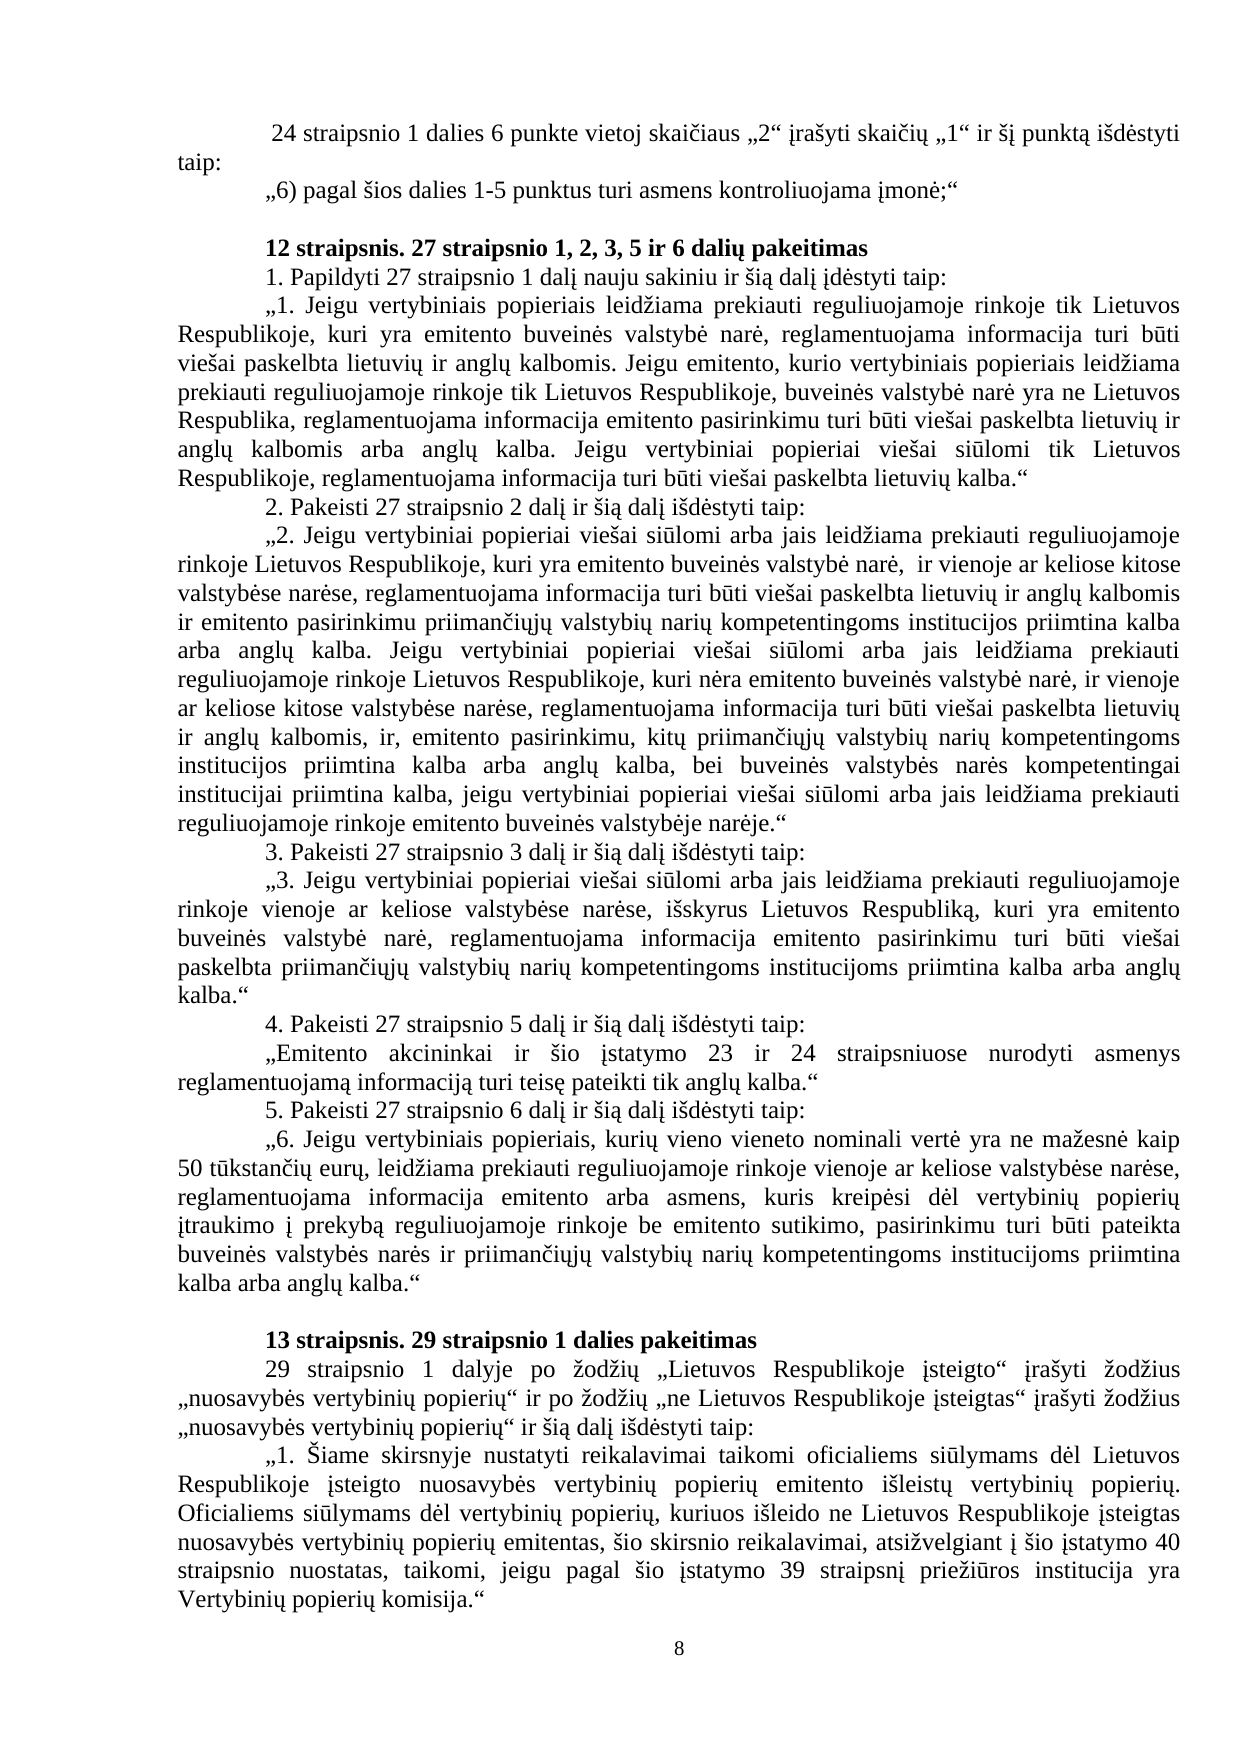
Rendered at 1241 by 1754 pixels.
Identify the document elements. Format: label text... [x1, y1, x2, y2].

text „Emitento akcininkai ir šio įstatymo 23 ir 24 straipsniuose nurodyti asmenys reglamentuojamą informaciją turi teisę pateikti tik anglų kalba.“ [177, 1038, 1181, 1096]
text 13 straipsnis. 29 straipsnio 1 dalies pakeitimas [177, 1326, 1181, 1354]
text 29 straipsnio 1 dalyje po žodžių „Lietuvos Respublikoje įsteigto“ įrašyti žodžius „nuosavybės vertybinių popierių“ ir po žodžių „ne Lietuvos Respublikoje įsteigtas“ įrašyti žodžius „nuosavybės vertybinių popierių“ ir šią dalį išdėstyti taip: [177, 1354, 1181, 1441]
text „3. Jeigu vertybiniai popieriai viešai siūlomi arba jais leidžiama prekiauti reguliuojamoje rinkoje vienoje ar keliose valstybėse narėse, išskyrus Lietuvos Respubliką, kuri yra emitento buveinės valstybė narė, reglamentuojama informacija emitento pasirinkimu turi būti viešai paskelbta priimančiųjų valstybių narių kompetentingoms institucijoms priimtina kalba arba anglų kalba.“ [177, 866, 1181, 1009]
text 1. Papildyti 27 straipsnio 1 dalį nauju sakiniu ir šią dalį įdėstyti taip: [177, 262, 1181, 291]
text 4. Pakeisti 27 straipsnio 5 dalį ir šią dalį išdėstyti taip: [177, 1009, 1181, 1038]
text 5. Pakeisti 27 straipsnio 6 dalį ir šią dalį išdėstyti taip: [177, 1096, 1181, 1124]
text „1. Šiame skirsnyje nustatyti reikalavimai taikomi oficialiems siūlymams dėl Lietuvos Respublikoje įsteigto nuosavybės vertybinių popierių emitento išleistų vertybinių popierių. Oficialiems siūlymams dėl vertybinių popierių, kuriuos išleido ne Lietuvos Respublikoje įsteigtas nuosavybės vertybinių popierių emitentas, šio skirsnio reikalavimai, atsižvelgiant į šio įstatymo 40 straipsnio nuostatas, taikomi, jeigu pagal šio įstatymo 39 straipsnį priežiūros institucija yra Vertybinių popierių komisija.“ [177, 1441, 1181, 1613]
text 2. Pakeisti 27 straipsnio 2 dalį ir šią dalį išdėstyti taip: [177, 492, 1181, 521]
text „2. Jeigu vertybiniai popieriai viešai siūlomi arba jais leidžiama prekiauti reguliuojamoje rinkoje Lietuvos Respublikoje, kuri yra emitento buveinės valstybė narė, ir vienoje ar keliose kitose valstybėse narėse, reglamentuojama informacija turi būti viešai paskelbta lietuvių ir anglų kalbomis ir emitento pasirinkimu priimančiųjų valstybių narių kompetentingoms institucijos priimtina kalba arba anglų kalba. Jeigu vertybiniai popieriai viešai siūlomi arba jais leidžiama prekiauti reguliuojamoje rinkoje Lietuvos Respublikoje, kuri nėra emitento buveinės valstybė narė, ir vienoje ar keliose kitose valstybėse narėse, reglamentuojama informacija turi būti viešai paskelbta lietuvių ir anglų kalbomis, ir, emitento pasirinkimu, kitų priimančiųjų valstybių narių kompetentingoms institucijos priimtina kalba arba anglų kalba, bei buveinės valstybės narės kompetentingai institucijai priimtina kalba, jeigu vertybiniai popieriai viešai siūlomi arba jais leidžiama prekiauti reguliuojamoje rinkoje emitento buveinės valstybėje narėje.“ [177, 521, 1181, 837]
text „6) pagal šios dalies 1-5 punktus turi asmens kontroliuojama įmonė;“ [177, 176, 1181, 204]
text 12 straipsnis. 27 straipsnio 1, 2, 3, 5 ir 6 dalių pakeitimas [177, 233, 1181, 262]
text 3. Pakeisti 27 straipsnio 3 dalį ir šią dalį išdėstyti taip: [177, 837, 1181, 866]
text „1. Jeigu vertybiniais popieriais leidžiama prekiauti reguliuojamoje rinkoje tik Lietuvos Respublikoje, kuri yra emitento buveinės valstybė narė, reglamentuojama informacija turi būti viešai paskelbta lietuvių ir anglų kalbomis. Jeigu emitento, kurio vertybiniais popieriais leidžiama prekiauti reguliuojamoje rinkoje tik Lietuvos Respublikoje, buveinės valstybė narė yra ne Lietuvos Respublika, reglamentuojama informacija emitento pasirinkimu turi būti viešai paskelbta lietuvių ir anglų kalbomis arba anglų kalba. Jeigu vertybiniai popieriai viešai siūlomi tik Lietuvos Respublikoje, reglamentuojama informacija turi būti viešai paskelbta lietuvių kalba.“ [177, 291, 1181, 492]
text 24 straipsnio 1 dalies 6 punkte vietoj skaičiaus „2“ įrašyti skaičių „1“ ir šį punktą išdėstyti taip: [177, 118, 1181, 176]
text „6. Jeigu vertybiniais popieriais, kurių vieno vieneto nominali vertė yra ne mažesnė kaip 50 tūkstančių eurų, leidžiama prekiauti reguliuojamoje rinkoje vienoje ar keliose valstybėse narėse, reglamentuojama informacija emitento arba asmens, kuris kreipėsi dėl vertybinių popierių įtraukimo į prekybą reguliuojamoje rinkoje be emitento sutikimo, pasirinkimu turi būti pateikta buveinės valstybės narės ir priimančiųjų valstybių narių kompetentingoms institucijoms priimtina kalba arba anglų kalba.“ [177, 1124, 1181, 1297]
